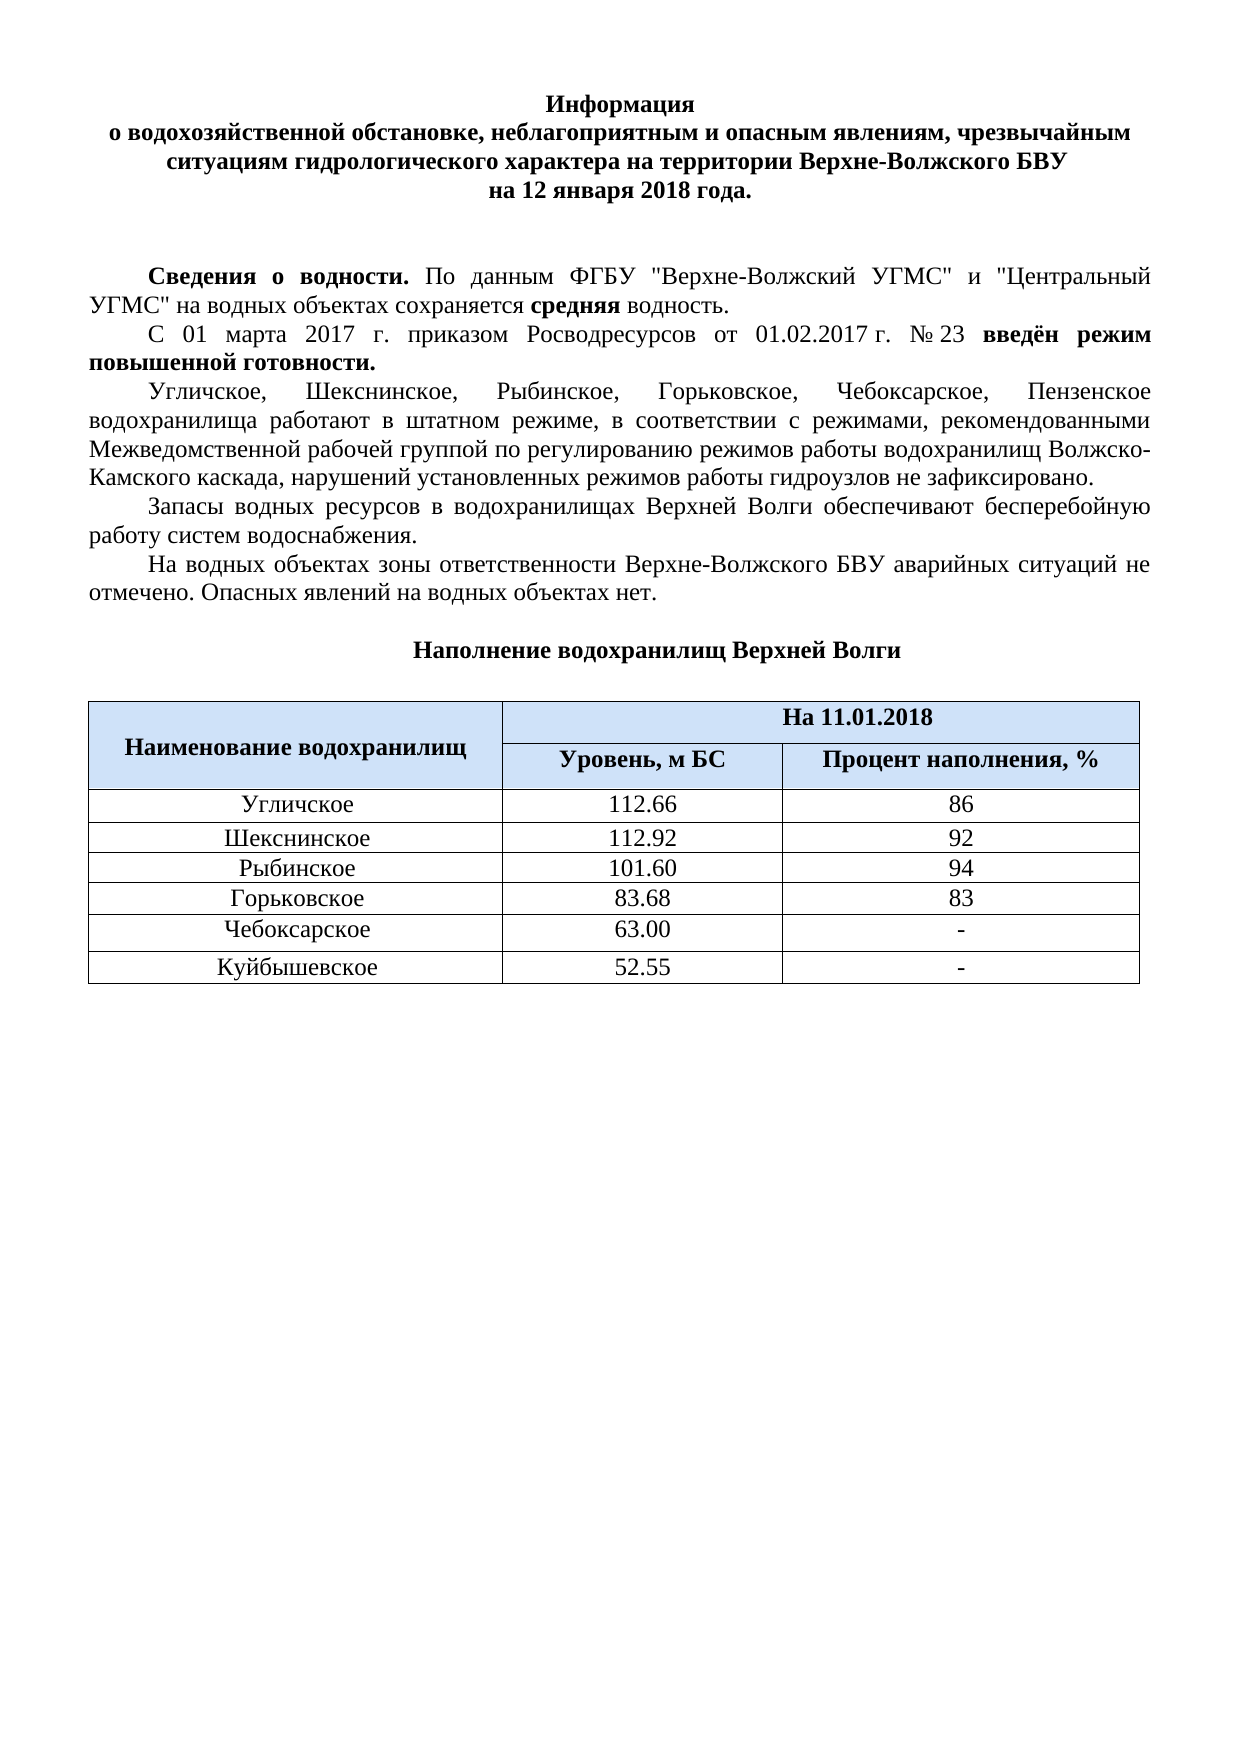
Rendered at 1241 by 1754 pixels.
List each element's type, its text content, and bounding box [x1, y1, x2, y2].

text Наполнение водохранилищ Верхней Волги [89, 635, 1152, 664]
table_cell 94 [783, 853, 1139, 882]
table_cell Рыбинское [89, 853, 502, 882]
text о водохозяйственной обстановке, неблагоприятным и опасным явлениям, чрезвычайным ситуациям гидрологического характера на территории Верхне-Волжского БВУ [89, 117, 1152, 175]
table_cell 112.92 [503, 823, 782, 852]
table_cell Горьковское [89, 883, 502, 913]
table_cell 101.60 [503, 853, 782, 882]
text С 01 марта 2017 г. приказом Росводресурсов от 01.02.2017 г. № 23 введён режим повышенной готовности. [89, 319, 1152, 376]
text на 12 января 2018 года. [89, 175, 1152, 204]
text Угличское, Шекснинское, Рыбинское, Горьковское, Чебоксарское, Пензенское водохранилища работают в штатном режиме, в соответствии с режимами, рекомендованными Межведомственной рабочей группой по регулированию режимов работы водохранилищ Волжско-Камского каскада, нарушений установленных режимов работы гидроузлов не зафиксировано. [89, 376, 1152, 491]
table_cell 83.68 [503, 883, 782, 913]
table_cell 92 [783, 823, 1139, 852]
table_cell - [783, 915, 1139, 951]
table_cell 52.55 [503, 952, 782, 983]
table_cell Процент наполнения, % [783, 744, 1139, 788]
table_header Наименование водохранилищ [89, 702, 502, 788]
text Информация [89, 89, 1152, 117]
table_header На 11.01.2018 [503, 702, 1139, 743]
table_cell - [783, 952, 1139, 983]
table_cell Угличское [89, 790, 502, 822]
table_cell 112.66 [503, 790, 782, 822]
text Запасы водных ресурсов в водохранилищах Верхней Волги обеспечивают бесперебойную работу систем водоснабжения. [89, 491, 1152, 549]
table_cell Шекснинское [89, 823, 502, 852]
table_cell 86 [783, 790, 1139, 822]
table_cell 63.00 [503, 915, 782, 951]
table_cell 83 [783, 883, 1139, 913]
text На водных объектах зоны ответственности Верхне-Волжского БВУ аварийных ситуаций не отмечено. Опасных явлений на водных объектах нет. [89, 549, 1152, 606]
table_cell Куйбышевское [89, 952, 502, 983]
table_cell Уровень, м БС [503, 744, 782, 788]
table_cell Чебоксарское [89, 915, 502, 951]
text Сведения о водности. По данным ФГБУ "Верхне-Волжский УГМС" и "Центральный УГМС" на водных объектах сохраняется средняя водность. [89, 261, 1152, 319]
